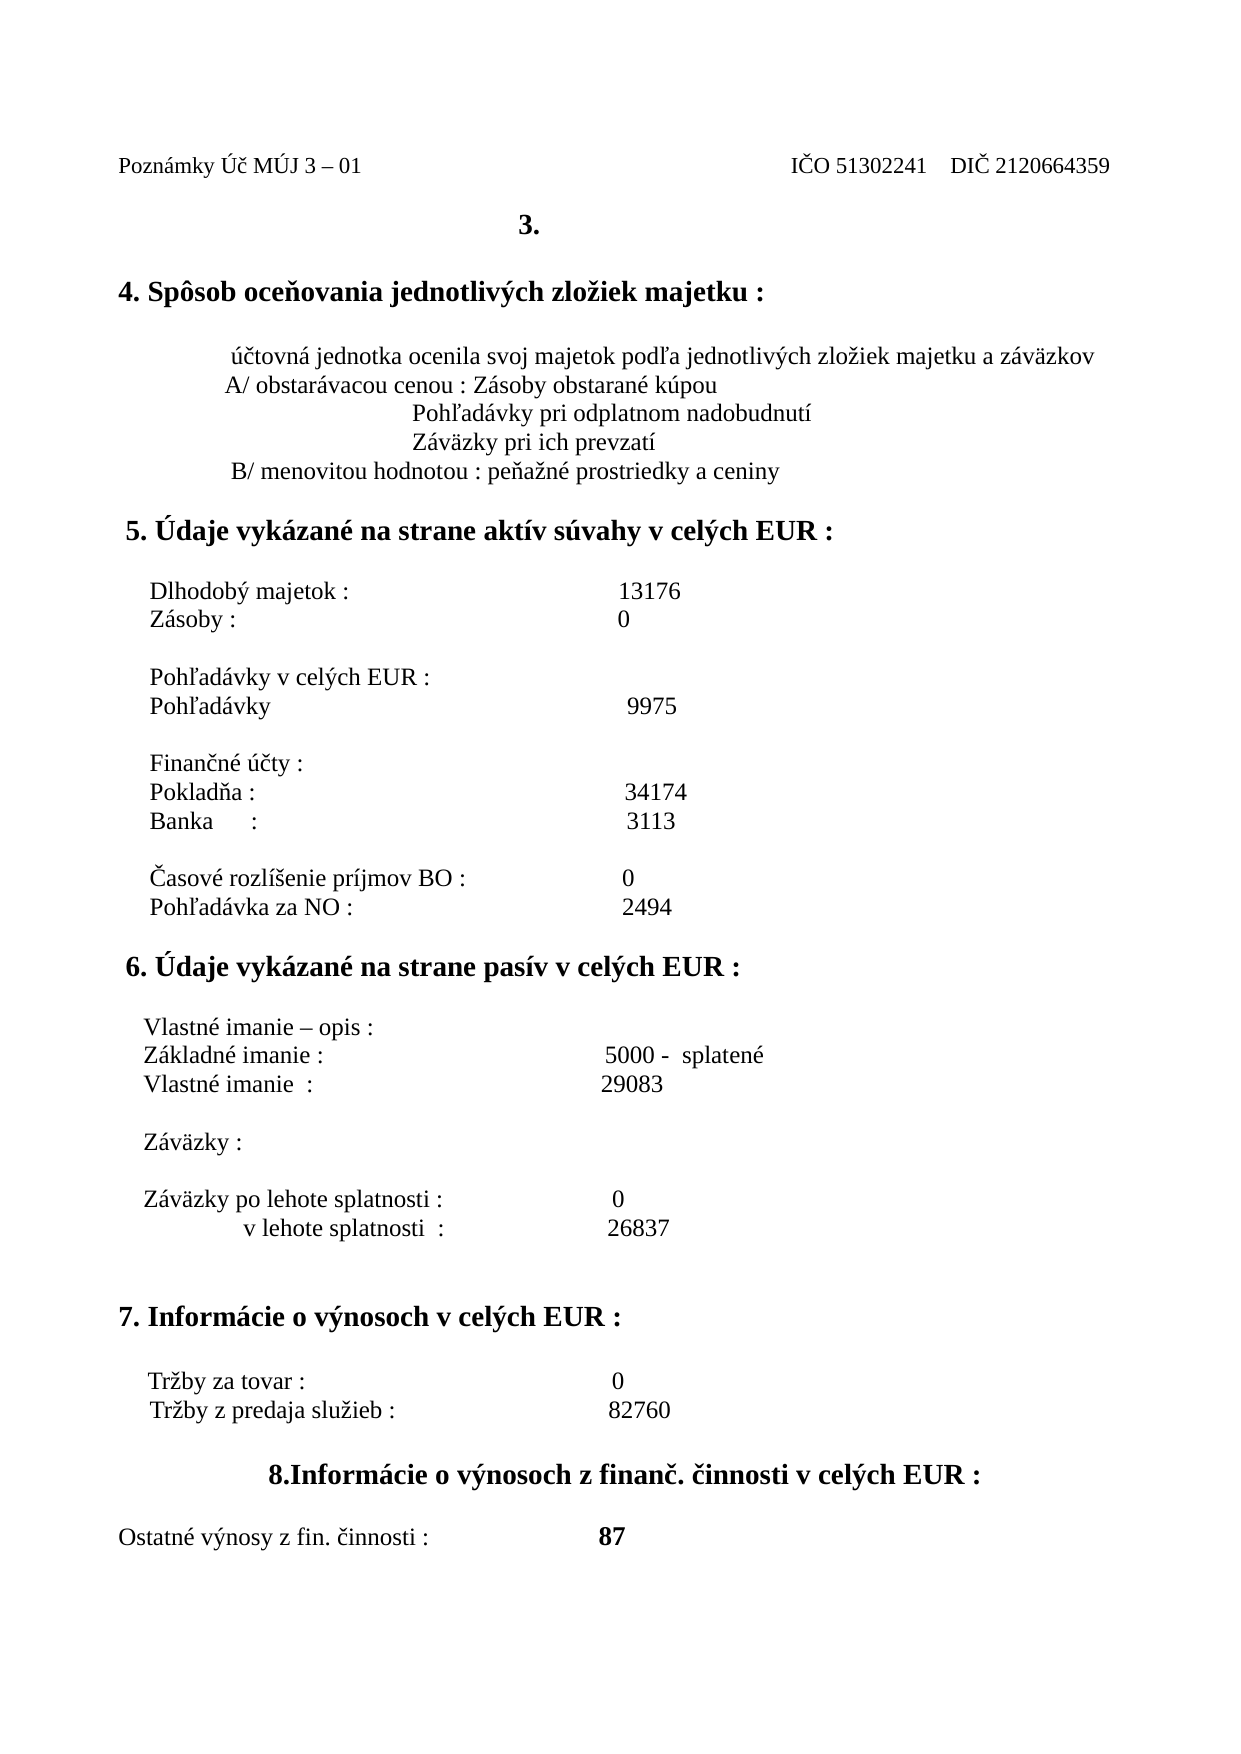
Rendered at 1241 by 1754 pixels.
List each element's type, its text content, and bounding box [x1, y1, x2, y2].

text Ostatné výnosy z fin. činnosti : 87 [118, 1520, 1122, 1551]
text účtovná jednotka ocenila svoj majetok podľa jednotlivých zložiek majetku a záväzkov [118, 341, 1122, 370]
text 4. Spôsob oceňovania jednotlivých zložiek majetku : [118, 274, 1122, 307]
text Finančné účty : [118, 748, 1122, 777]
text Pokladňa : 34174 [118, 777, 1122, 806]
text Pohľadávky v celých EUR : [118, 662, 1122, 691]
text Pohľadávky pri odplatnom nadobudnutí [118, 398, 1122, 427]
text A/ obstarávacou cenou : Zásoby obstarané kúpou [118, 370, 1122, 398]
text v lehote splatnosti : 26837 [118, 1213, 1122, 1242]
text Poznámky Úč MÚJ 3 – 01 IČO 51302241 DIČ 2120664359 [118, 152, 1122, 178]
text Tržby za tovar : 0 [118, 1366, 1122, 1395]
text Záväzky : [118, 1127, 1122, 1156]
text Pohľadávky 9975 [118, 691, 1122, 719]
text Záväzky pri ich prevzatí [118, 427, 1122, 456]
text Dlhodobý majetok : 13176 [118, 576, 1122, 604]
text Zásoby : 0 [118, 604, 1122, 633]
text B/ menovitou hodnotou : peňažné prostriedky a ceniny [118, 456, 1122, 485]
text 6. Údaje vykázané na strane pasív v celých EUR : [118, 949, 1122, 983]
text 3. [118, 207, 1122, 240]
text Časové rozlíšenie príjmov BO : 0 [118, 863, 1122, 892]
text Záväzky po lehote splatnosti : 0 [118, 1184, 1122, 1213]
text Banka : 3113 [118, 806, 1122, 834]
text 7. Informácie o výnosoch v celých EUR : [118, 1299, 1122, 1333]
text Základné imanie : 5000 - splatené [118, 1041, 1122, 1069]
text 5. Údaje vykázané na strane aktív súvahy v celých EUR : [118, 513, 1122, 547]
text Tržby z predaja služieb : 82760 [118, 1395, 1122, 1424]
text Vlastné imanie – opis : [118, 1012, 1122, 1041]
text Vlastné imanie : 29083 [118, 1069, 1122, 1098]
list 8.Informácie o výnosoch z finanč. činnosti v celých EUR : [231, 1457, 1122, 1491]
text Pohľadávka za NO : 2494 [118, 892, 1122, 921]
